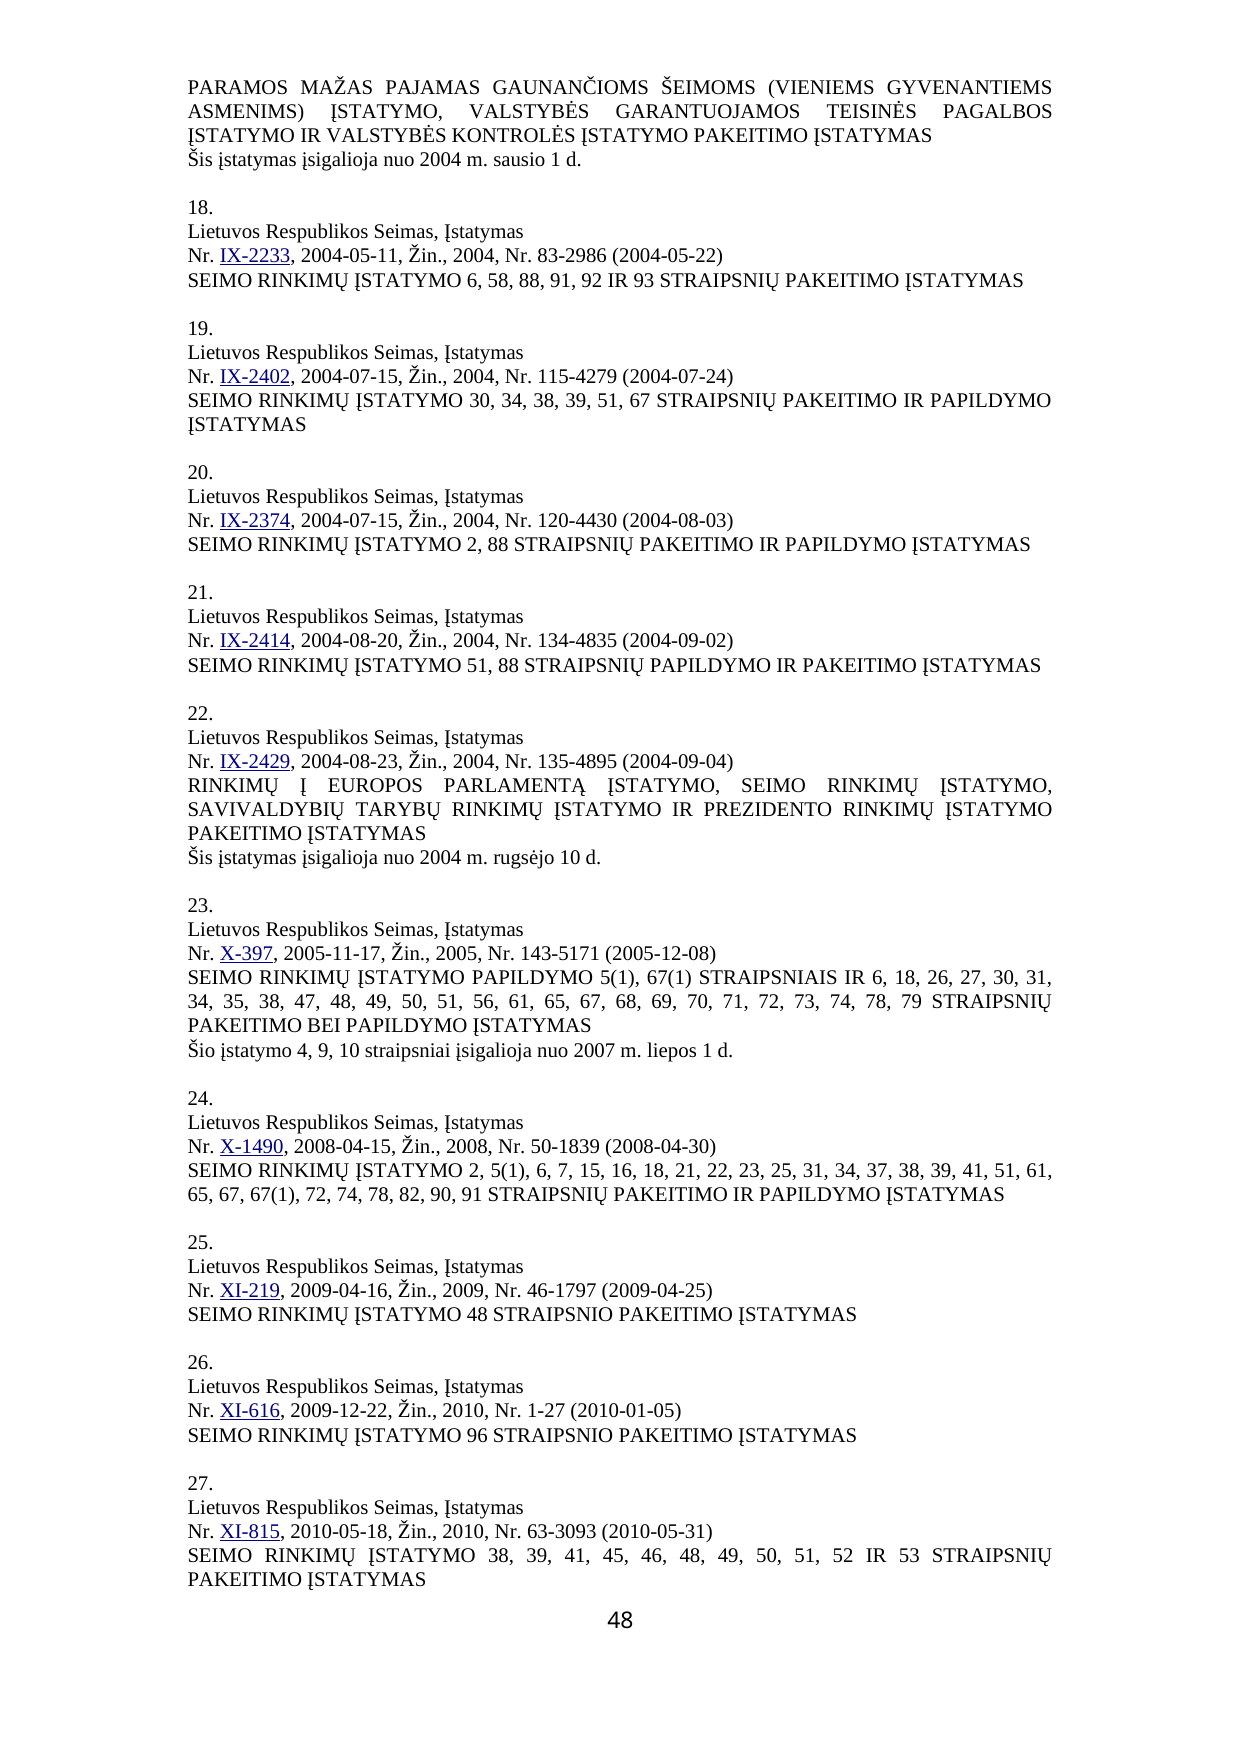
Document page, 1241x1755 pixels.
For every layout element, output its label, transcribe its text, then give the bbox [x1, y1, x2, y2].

text SEIMO RINKIMŲ ĮSTATYMO 48 STRAIPSNIO PAKEITIMO ĮSTATYMAS [187, 1302, 1053, 1326]
text SEIMO RINKIMŲ ĮSTATYMO 96 STRAIPSNIO PAKEITIMO ĮSTATYMAS [187, 1422, 1053, 1447]
text SEIMO RINKIMŲ ĮSTATYMO 30, 34, 38, 39, 51, 67 STRAIPSNIŲ PAKEITIMO IR PAPILDYMO ĮSTATYMAS [187, 388, 1053, 436]
text Lietuvos Respublikos Seimas, Įstatymas [187, 1374, 1053, 1398]
text Nr. IX-2429, 2004-08-23, Žin., 2004, Nr. 135-4895 (2004-09-04) [187, 749, 1053, 773]
text 18. [187, 195, 1053, 219]
text Šis įstatymas įsigalioja nuo 2004 m. rugsėjo 10 d. [187, 845, 1053, 869]
text 19. [187, 316, 1053, 340]
text SEIMO RINKIMŲ ĮSTATYMO 6, 58, 88, 91, 92 IR 93 STRAIPSNIŲ PAKEITIMO ĮSTATYMAS [187, 267, 1053, 292]
text 24. [187, 1086, 1053, 1110]
text Lietuvos Respublikos Seimas, Įstatymas [187, 1254, 1053, 1278]
text 25. [187, 1230, 1053, 1254]
text Nr. XI-815, 2010-05-18, Žin., 2010, Nr. 63-3093 (2010-05-31) [187, 1519, 1053, 1543]
text Nr. X-1490, 2008-04-15, Žin., 2008, Nr. 50-1839 (2008-04-30) [187, 1134, 1053, 1158]
text 26. [187, 1350, 1053, 1374]
text PARAMOS MAŽAS PAJAMAS GAUNANČIOMS ŠEIMOMS (VIENIEMS GYVENANTIEMS ASMENIMS) ĮSTATYMO, VALSTYBĖS GARANTUOJAMOS TEISINĖS PAGALBOS ĮSTATYMO IR VALSTYBĖS KONTROLĖS ĮSTATYMO PAKEITIMO ĮSTATYMAS [187, 75, 1053, 147]
text SEIMO RINKIMŲ ĮSTATYMO 2, 5(1), 6, 7, 15, 16, 18, 21, 22, 23, 25, 31, 34, 37, 38, 39, 41, 51, 61, 65, 67, 67(1), 72, 74, 78, 82, 90, 91 STRAIPSNIŲ PAKEITIMO IR PAPILDYMO ĮSTATYMAS [187, 1158, 1053, 1206]
text Lietuvos Respublikos Seimas, Įstatymas [187, 340, 1053, 364]
text Lietuvos Respublikos Seimas, Įstatymas [187, 219, 1053, 243]
text 23. [187, 893, 1053, 917]
text SEIMO RINKIMŲ ĮSTATYMO 51, 88 STRAIPSNIŲ PAPILDYMO IR PAKEITIMO ĮSTATYMAS [187, 652, 1053, 677]
text RINKIMŲ Į EUROPOS PARLAMENTĄ ĮSTATYMO, SEIMO RINKIMŲ ĮSTATYMO, SAVIVALDYBIŲ TARYBŲ RINKIMŲ ĮSTATYMO IR PREZIDENTO RINKIMŲ ĮSTATYMO PAKEITIMO ĮSTATYMAS [187, 773, 1053, 845]
text Nr. XI-616, 2009-12-22, Žin., 2010, Nr. 1-27 (2010-01-05) [187, 1398, 1053, 1422]
text 22. [187, 701, 1053, 725]
text Nr. IX-2374, 2004-07-15, Žin., 2004, Nr. 120-4430 (2004-08-03) [187, 508, 1053, 532]
text Lietuvos Respublikos Seimas, Įstatymas [187, 484, 1053, 508]
text Nr. XI-219, 2009-04-16, Žin., 2009, Nr. 46-1797 (2009-04-25) [187, 1278, 1053, 1302]
text Nr. IX-2233, 2004-05-11, Žin., 2004, Nr. 83-2986 (2004-05-22) [187, 243, 1053, 267]
text Lietuvos Respublikos Seimas, Įstatymas [187, 1495, 1053, 1519]
text 21. [187, 580, 1053, 604]
text Nr. IX-2402, 2004-07-15, Žin., 2004, Nr. 115-4279 (2004-07-24) [187, 364, 1053, 388]
text Šio įstatymo 4, 9, 10 straipsniai įsigalioja nuo 2007 m. liepos 1 d. [187, 1037, 1053, 1062]
text SEIMO RINKIMŲ ĮSTATYMO 2, 88 STRAIPSNIŲ PAKEITIMO IR PAPILDYMO ĮSTATYMAS [187, 532, 1053, 556]
text Lietuvos Respublikos Seimas, Įstatymas [187, 725, 1053, 749]
text SEIMO RINKIMŲ ĮSTATYMO PAPILDYMO 5(1), 67(1) STRAIPSNIAIS IR 6, 18, 26, 27, 30, 31, 34, 35, 38, 47, 48, 49, 50, 51, 56, 61, 65, 67, 68, 69, 70, 71, 72, 73, 74, 78, 79 STRAIPSNIŲ PAKEITIMO BEI PAPILDYMO ĮSTATYMAS [187, 965, 1053, 1037]
text 20. [187, 460, 1053, 484]
text Nr. IX-2414, 2004-08-20, Žin., 2004, Nr. 134-4835 (2004-09-02) [187, 628, 1053, 652]
text Lietuvos Respublikos Seimas, Įstatymas [187, 917, 1053, 941]
text 27. [187, 1471, 1053, 1495]
text Šis įstatymas įsigalioja nuo 2004 m. sausio 1 d. [187, 147, 1053, 171]
text Lietuvos Respublikos Seimas, Įstatymas [187, 604, 1053, 628]
text SEIMO RINKIMŲ ĮSTATYMO 38, 39, 41, 45, 46, 48, 49, 50, 51, 52 IR 53 STRAIPSNIŲ PAKEITIMO ĮSTATYMAS [187, 1543, 1053, 1591]
text Nr. X-397, 2005-11-17, Žin., 2005, Nr. 143-5171 (2005-12-08) [187, 941, 1053, 965]
text Lietuvos Respublikos Seimas, Įstatymas [187, 1110, 1053, 1134]
